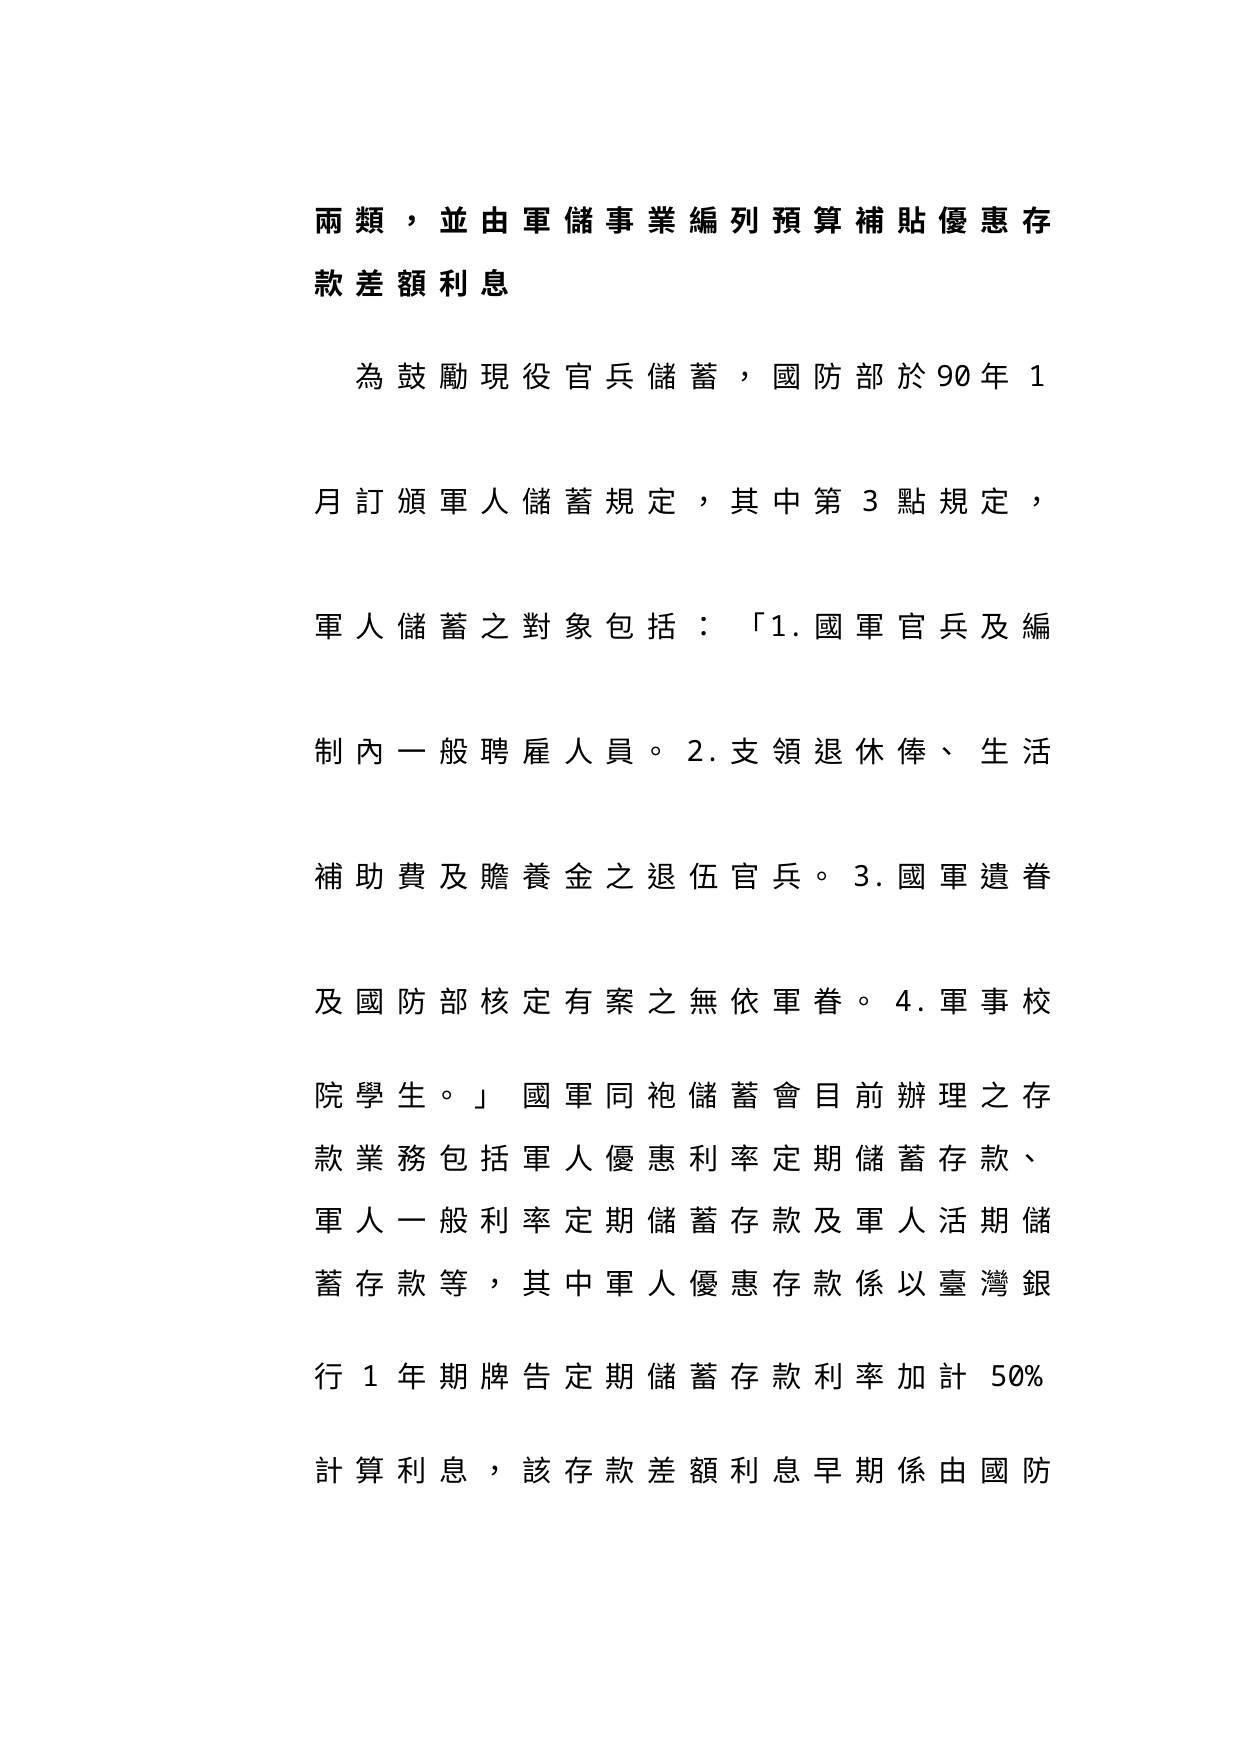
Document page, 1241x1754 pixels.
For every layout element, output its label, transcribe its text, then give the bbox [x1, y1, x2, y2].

text 兩類，並由軍儲事業編列預算補貼優惠存款差額利息 [242, 177, 1058, 302]
text 為鼓勵現役官兵儲蓄，國防部於90年1月訂頒軍人儲蓄規定，其中第3點規定，軍人儲蓄之對象包括：「1.國軍官兵及編制內一般聘雇人員。2.支領退休俸、生活補助費及贍養金之退伍官兵。3.國軍遺眷及國防部核定有案之無依軍眷。4.軍事校院學生。」國軍同袍儲蓄會目前辦理之存款業務包括軍人優惠利率定期儲蓄存款、軍人一般利率定期儲蓄存款及軍人活期儲蓄存款等，其中軍人優惠存款係以臺灣銀行1年期牌告定期儲蓄存款利率加計50%計算利息，該存款差額利息早期係由國防部與台灣銀行共同負擔，然臺灣銀行已於95年6月3日取消加碼計息優惠；國防部為維持該項存款優惠措施，爰改由軍儲事業自行編列「軍儲優惠存款利息差額」補貼預算，以補臺灣銀行未再提供之優惠利息，近年補貼利息之經費約介於1,838萬5千元至3,207萬6千元之間(詳表1)；至於一般利率活期及定期儲蓄存款，則按臺灣銀行牌告利率計息，並無存款金額限制。 [271, 302, 1058, 1490]
